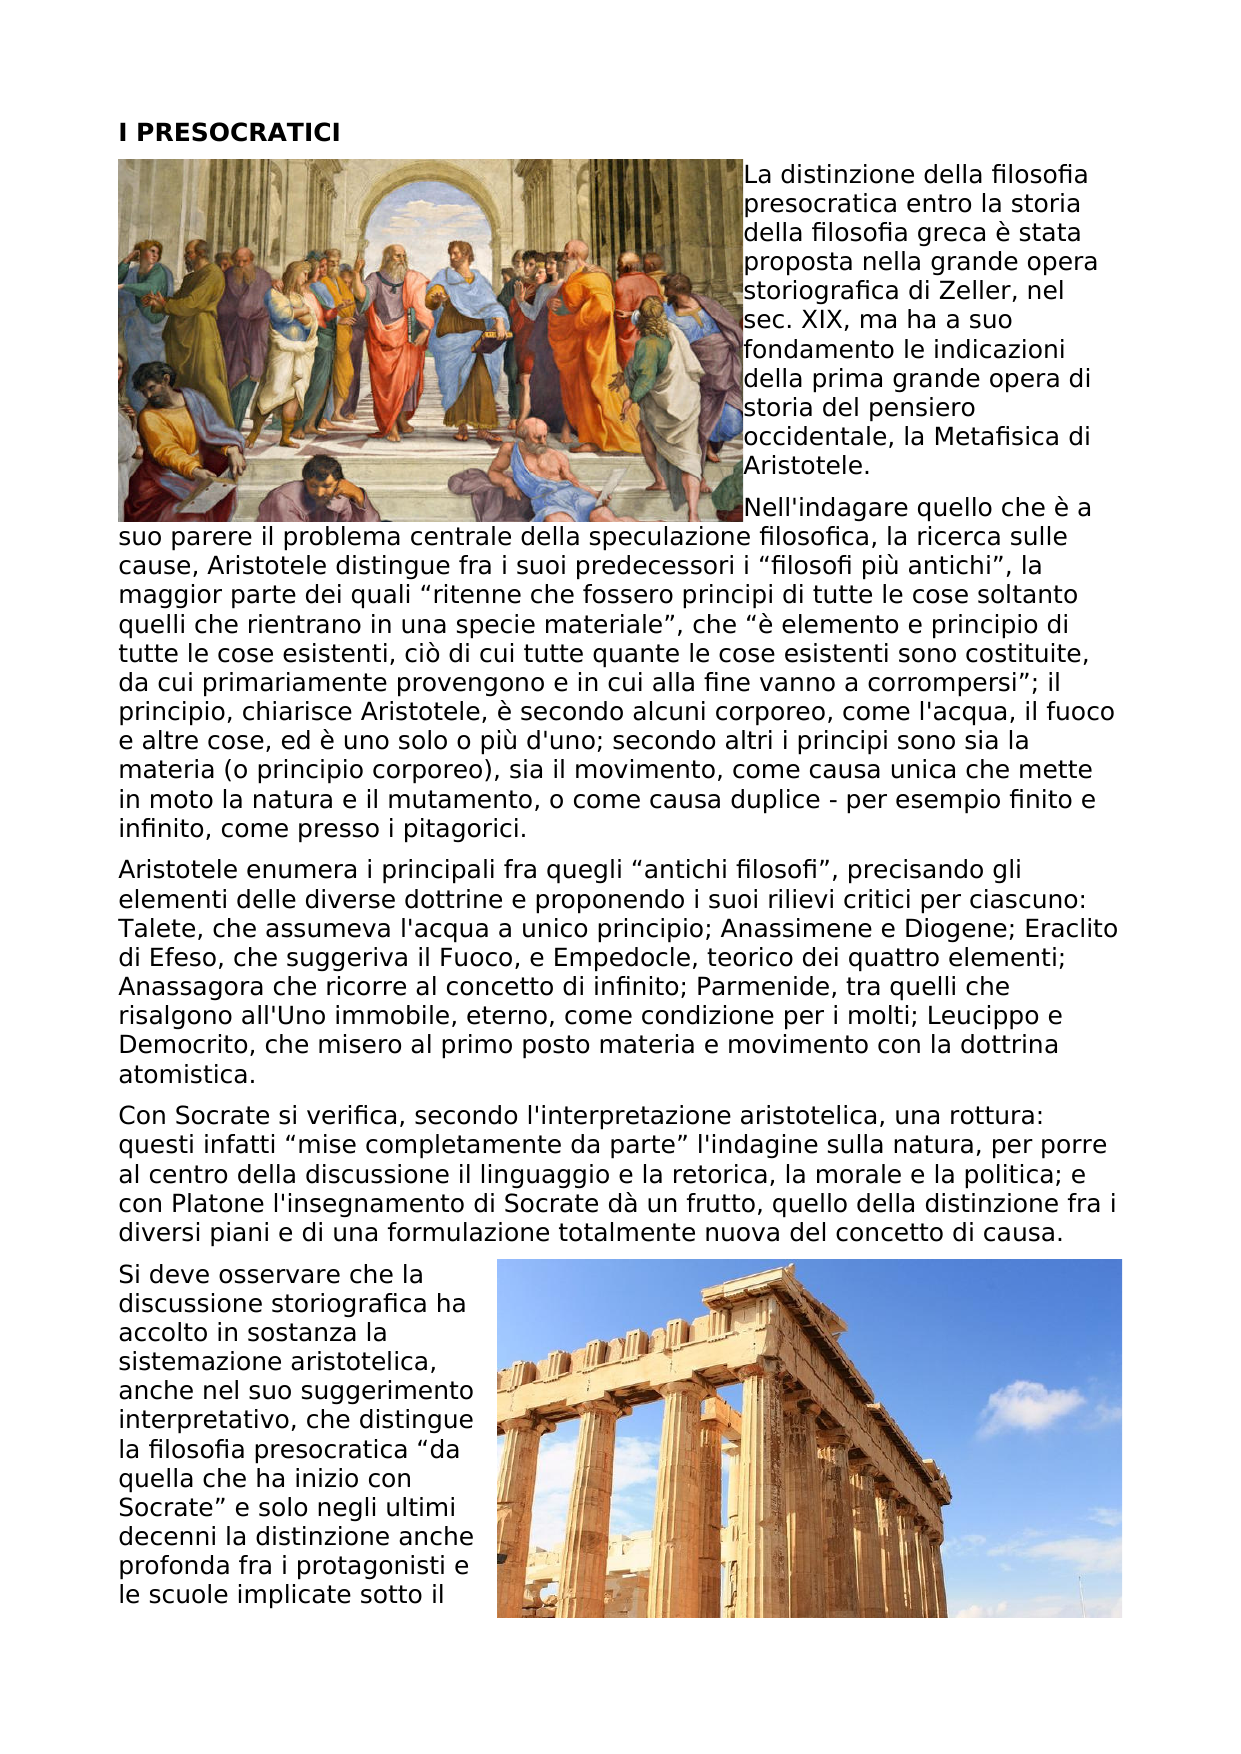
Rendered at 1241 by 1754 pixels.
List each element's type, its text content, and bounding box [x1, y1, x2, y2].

text Con Socrate si verifica, secondo l'interpretazione aristotelica, una rottura: questi infatti “mise completamente da parte” l'indagine sulla natura, per porre al centro della discussione il linguaggio e la retorica, la morale e la politica; e con Platone l'insegnamento di Socrate dà un frutto, quello della distinzione fra i diversi piani e di una formulazione totalmente nuova del concetto di causa. [118, 1101, 1122, 1247]
text Si deve osservare che la discussione storiografica ha accolto in sostanza la sistemazione aristotelica, anche nel suo suggerimento interpretativo, che distingue la filosofia presocratica “da quella che ha inizio con Socrate” e solo negli ultimi decenni la distinzione anche profonda fra i protagonisti e le scuole implicate sotto il [118, 1260, 497, 1610]
picture [497, 1259, 1123, 1618]
text I PRESOCRATICI [118, 118, 1122, 147]
text Nell'indagare quello che è a suo parere il problema centrale della speculazione filosofica, la ricerca sulle cause, Aristotele distingue fra i suoi predecessori i “filosofi più antichi”, la maggior parte dei quali “ritenne che fossero principi di tutte le cose soltanto quelli che rientrano in una specie materiale”, che “è elemento e principio di tutte le cose esistenti, ciò di cui tutte quante le cose esistenti sono costituite, da cui primariamente provengono e in cui alla fine vanno a corrompersi”; il principio, chiarisce Aristotele, è secondo alcuni corporeo, come l'acqua, il fuoco e altre cose, ed è uno solo o più d'uno; secondo altri i principi sono sia la materia (o principio corporeo), sia il movimento, come causa unica che mette in moto la natura e il mutamento, o come causa duplice - per esempio finito e infinito, come presso i pitagorici. [118, 493, 1122, 843]
text Aristotele enumera i principali fra quegli “antichi filosofi”, precisando gli elementi delle diverse dottrine e proponendo i suoi rilievi critici per ciascuno: Talete, che assumeva l'acqua a unico principio; Anassimene e Diogene; Eraclito di Efeso, che suggeriva il Fuoco, e Empedocle, teorico dei quattro elementi; Anassagora che ricorre al concetto di infinito; Parmenide, tra quelli che risalgono all'Uno immobile, eterno, come condizione per i molti; Leucippo e Democrito, che misero al primo posto materia e movimento con la dottrina atomistica. [118, 856, 1122, 1089]
picture [118, 159, 744, 522]
text La distinzione della filosofia presocratica entro la storia della filosofia greca è stata proposta nella grande opera storiografica di Zeller, nel sec. XIX, ma ha a suo fondamento le indicazioni della prima grande opera di storia del pensiero occidentale, la Metafisica di Aristotele. [744, 160, 1122, 481]
